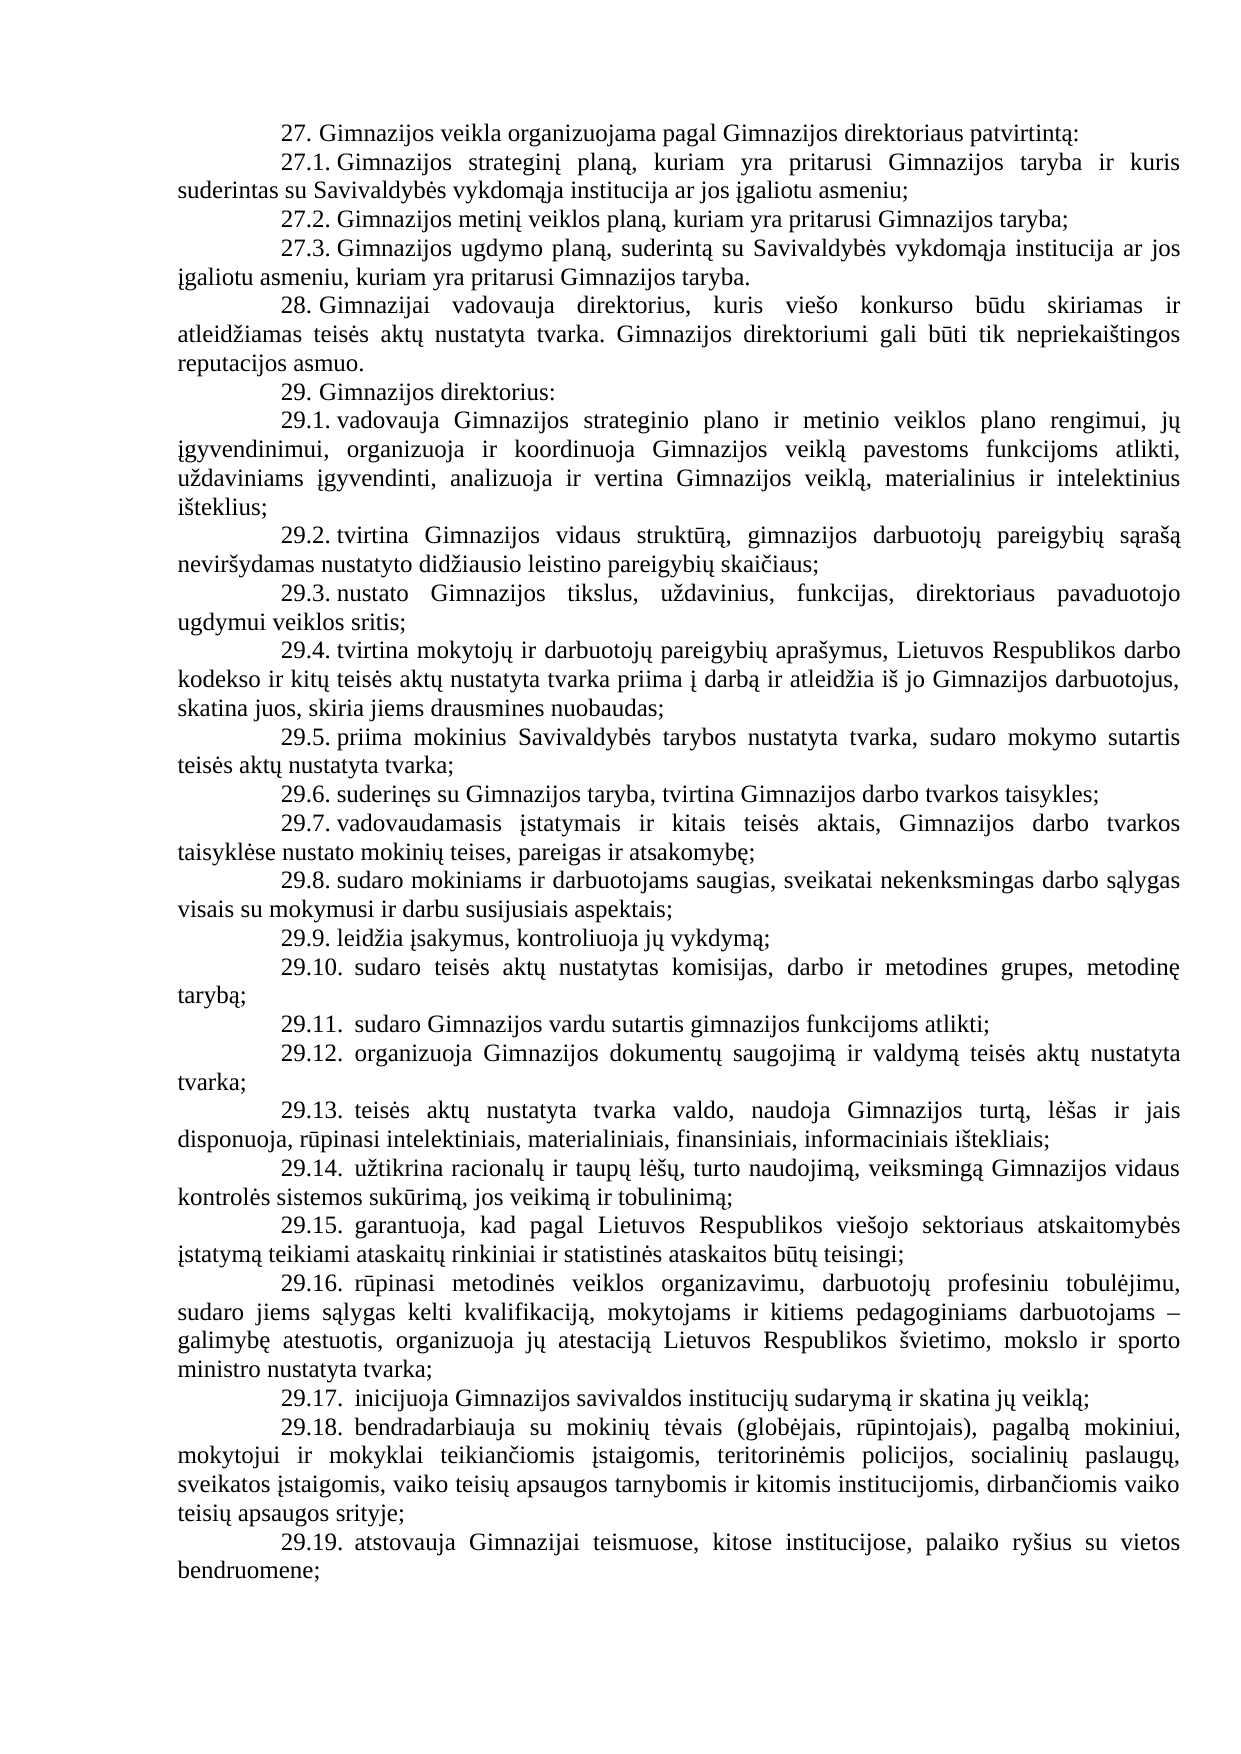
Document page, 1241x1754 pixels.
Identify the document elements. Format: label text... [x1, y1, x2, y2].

text 29.2. tvirtina Gimnazijos vidaus struktūrą, gimnazijos darbuotojų pareigybių sąrašą neviršydamas nustatyto didžiausio leistino pareigybių skaičiaus; [177, 521, 1181, 578]
text 29.17. inicijuoja Gimnazijos savivaldos institucijų sudarymą ir skatina jų veiklą; [177, 1383, 1181, 1412]
text 27. Gimnazijos veikla organizuojama pagal Gimnazijos direktoriaus patvirtintą: [177, 118, 1181, 147]
text 27.2. Gimnazijos metinį veiklos planą, kuriam yra pritarusi Gimnazijos taryba; [177, 204, 1181, 233]
text 28. Gimnazijai vadovauja direktorius, kuris viešo konkurso būdu skiriamas ir atleidžiamas teisės aktų nustatyta tvarka. Gimnazijos direktoriumi gali būti tik nepriekaištingos reputacijos asmuo. [177, 291, 1181, 377]
text 29.16. rūpinasi metodinės veiklos organizavimu, darbuotojų profesiniu tobulėjimu, sudaro jiems sąlygas kelti kvalifikaciją, mokytojams ir kitiems pedagoginiams darbuotojams – galimybę atestuotis, organizuoja jų atestaciją Lietuvos Respublikos švietimo, mokslo ir sporto ministro nustatyta tvarka; [177, 1268, 1181, 1383]
text 29.14. užtikrina racionalų ir taupų lėšų, turto naudojimą, veiksmingą Gimnazijos vidaus kontrolės sistemos sukūrimą, jos veikimą ir tobulinimą; [177, 1153, 1181, 1211]
text 29.5. priima mokinius Savivaldybės tarybos nustatyta tvarka, sudaro mokymo sutartis teisės aktų nustatyta tvarka; [177, 722, 1181, 779]
text 29.4. tvirtina mokytojų ir darbuotojų pareigybių aprašymus, Lietuvos Respublikos darbo kodekso ir kitų teisės aktų nustatyta tvarka priima į darbą ir atleidžia iš jo Gimnazijos darbuotojus, skatina juos, skiria jiems drausmines nuobaudas; [177, 636, 1181, 722]
text 29.12. organizuoja Gimnazijos dokumentų saugojimą ir valdymą teisės aktų nustatyta tvarka; [177, 1038, 1181, 1096]
text 29.10. sudaro teisės aktų nustatytas komisijas, darbo ir metodines grupes, metodinę tarybą; [177, 952, 1181, 1009]
text 29. Gimnazijos direktorius: [177, 377, 1181, 406]
text 29.7. vadovaudamasis įstatymais ir kitais teisės aktais, Gimnazijos darbo tvarkos taisyklėse nustato mokinių teises, pareigas ir atsakomybę; [177, 808, 1181, 866]
text 29.8. sudaro mokiniams ir darbuotojams saugias, sveikatai nekenksmingas darbo sąlygas visais su mokymusi ir darbu susijusiais aspektais; [177, 866, 1181, 923]
text 29.9. leidžia įsakymus, kontroliuoja jų vykdymą; [177, 923, 1181, 952]
text 29.19. atstovauja Gimnazijai teismuose, kitose institucijose, palaiko ryšius su vietos bendruomene; [177, 1527, 1181, 1584]
text 27.3. Gimnazijos ugdymo planą, suderintą su Savivaldybės vykdomąja institucija ar jos įgaliotu asmeniu, kuriam yra pritarusi Gimnazijos taryba. [177, 233, 1181, 291]
text 29.3. nustato Gimnazijos tikslus, uždavinius, funkcijas, direktoriaus pavaduotojo ugdymui veiklos sritis; [177, 578, 1181, 636]
text 27.1. Gimnazijos strateginį planą, kuriam yra pritarusi Gimnazijos taryba ir kuris suderintas su Savivaldybės vykdomąja institucija ar jos įgaliotu asmeniu; [177, 147, 1181, 204]
text 29.13. teisės aktų nustatyta tvarka valdo, naudoja Gimnazijos turtą, lėšas ir jais disponuoja, rūpinasi intelektiniais, materialiniais, finansiniais, informaciniais ištekliais; [177, 1096, 1181, 1153]
text 29.11. sudaro Gimnazijos vardu sutartis gimnazijos funkcijoms atlikti; [177, 1009, 1181, 1038]
text 29.6. suderinęs su Gimnazijos taryba, tvirtina Gimnazijos darbo tvarkos taisykles; [177, 779, 1181, 808]
text 29.15. garantuoja, kad pagal Lietuvos Respublikos viešojo sektoriaus atskaitomybės įstatymą teikiami ataskaitų rinkiniai ir statistinės ataskaitos būtų teisingi; [177, 1211, 1181, 1268]
text 29.1. vadovauja Gimnazijos strateginio plano ir metinio veiklos plano rengimui, jų įgyvendinimui, organizuoja ir koordinuoja Gimnazijos veiklą pavestoms funkcijoms atlikti, uždaviniams įgyvendinti, analizuoja ir vertina Gimnazijos veiklą, materialinius ir intelektinius išteklius; [177, 406, 1181, 521]
text 29.18. bendradarbiauja su mokinių tėvais (globėjais, rūpintojais), pagalbą mokiniui, mokytojui ir mokyklai teikiančiomis įstaigomis, teritorinėmis policijos, socialinių paslaugų, sveikatos įstaigomis, vaiko teisių apsaugos tarnybomis ir kitomis institucijomis, dirbančiomis vaiko teisių apsaugos srityje; [177, 1412, 1181, 1527]
